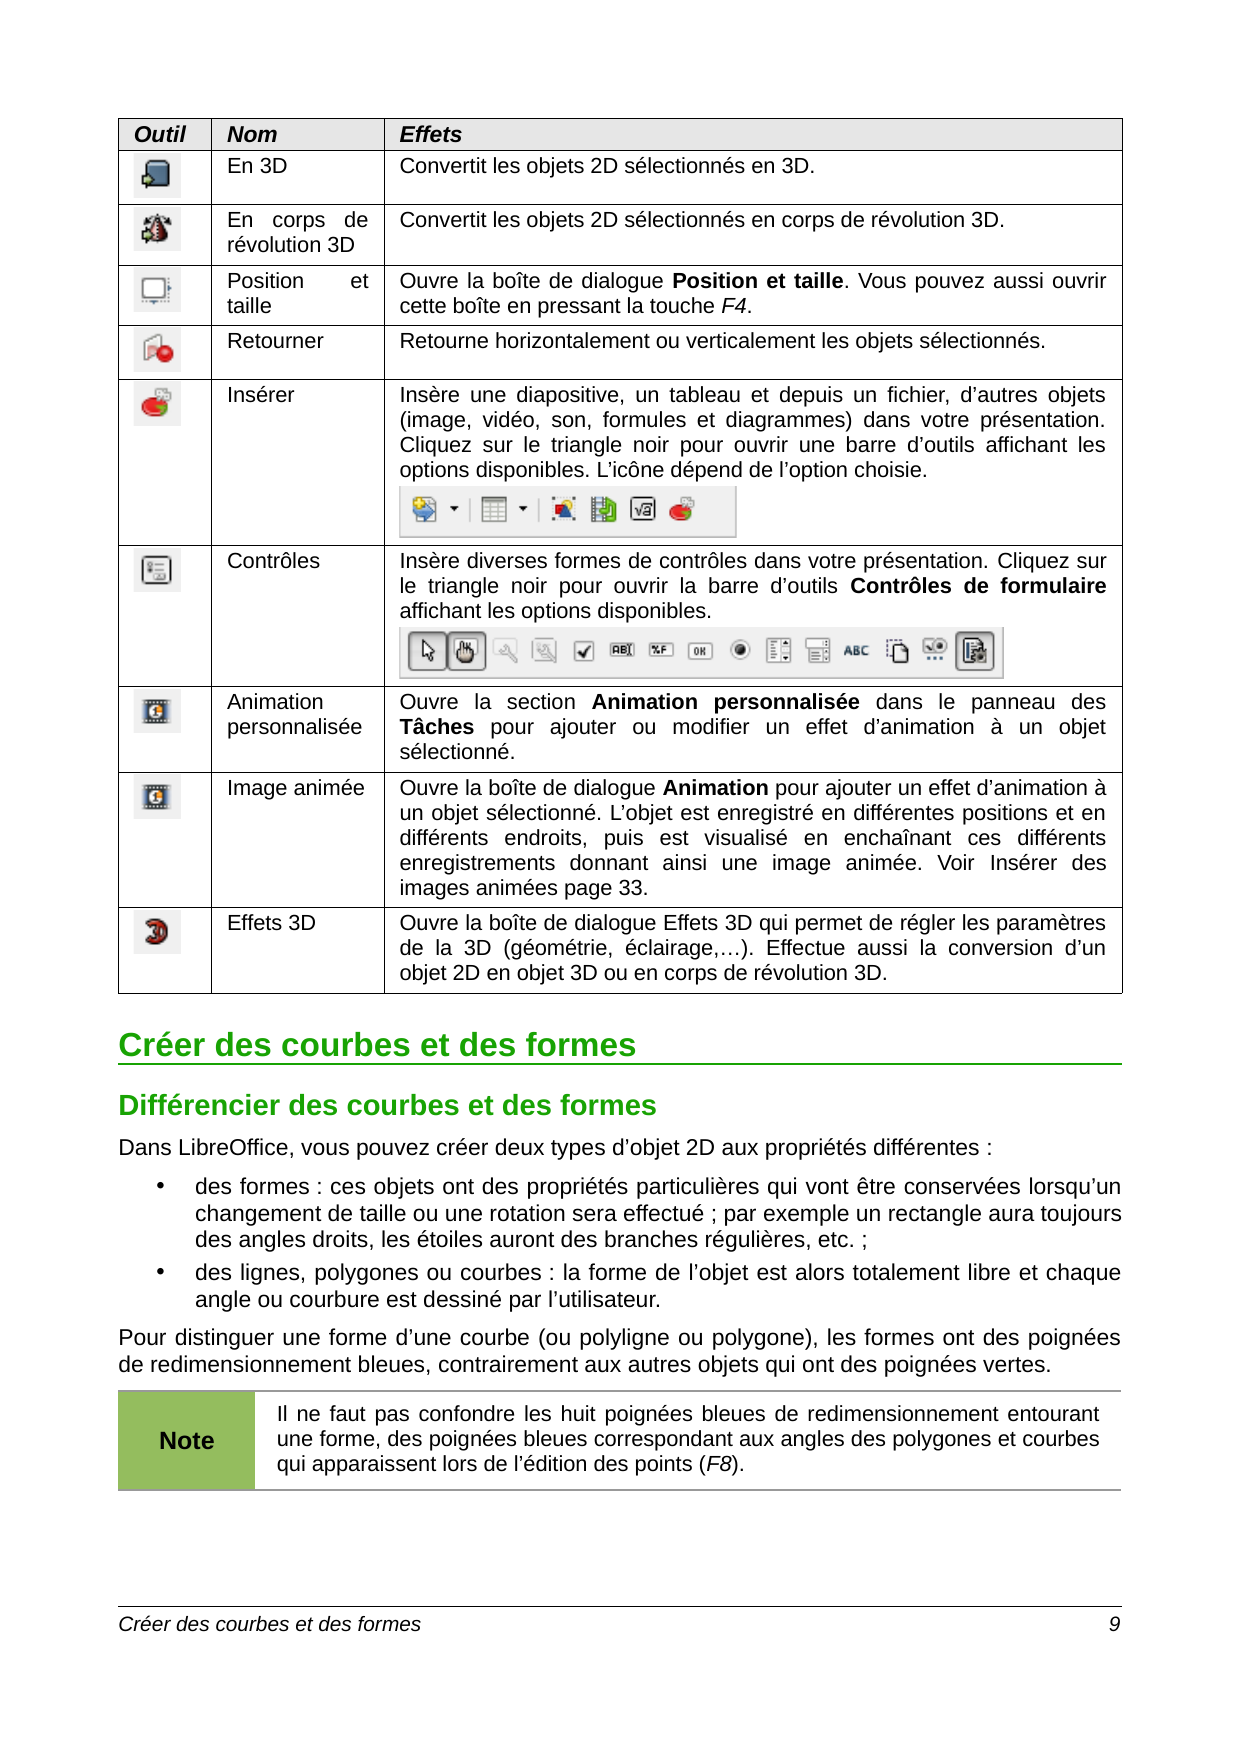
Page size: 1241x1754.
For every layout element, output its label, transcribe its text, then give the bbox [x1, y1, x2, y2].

table_cell En corps de révolution 3D [212, 205, 384, 264]
table_cell Contrôles [212, 546, 384, 686]
picture [133, 327, 181, 372]
list des formes : ces objets ont des propriétés particulières qui vont être conservées lorsqu’un changement de taille ou une rotation sera effectué ; par exemple un rectangle aura toujours des angles droits, les étoiles auront des branches régulières, etc. ; [156, 1173, 1122, 1252]
table_cell Ouvre la boîte de dialogue Animation pour ajouter un effet d’animation à un objet sélectionné. L’objet est enregistré en différentes positions et en différents endroits, puis est visualisé en enchaînant ces différents enregistrements donnant ainsi une image animée. Voir Insérer des images animées page 34. [385, 773, 1122, 907]
table_cell Image animée [212, 773, 384, 907]
table_cell En 3D [212, 151, 384, 204]
table_cell [119, 266, 211, 325]
table_header Effets [385, 119, 1122, 150]
table_header Nom [212, 119, 384, 150]
table_cell Convertit les objets 2D sélectionnés en 3D. [385, 151, 1122, 204]
table_cell [119, 908, 211, 993]
table_cell Retourner [212, 326, 384, 379]
picture [133, 689, 181, 733]
picture [133, 910, 181, 954]
subtitle Créer des courbes et des formes [118, 1024, 1122, 1063]
table_cell [119, 380, 211, 545]
table_cell Insère diverses formes de contrôles dans votre présentation. Cliquez sur le triangle noir pour ouvrir la barre d’outils Contrôles de formulaire affichant les options disponibles. [385, 546, 1122, 686]
picture [399, 486, 737, 538]
table_cell [119, 326, 211, 379]
table_cell [119, 773, 211, 907]
table_cell Ouvre la boîte de dialogue Effets 3D qui permet de régler les paramètres de la 3D (géométrie, éclairage,…). Effectue aussi la conversion d’un objet 2D en objet 3D ou en corps de révolution 3D. [385, 908, 1122, 993]
picture [133, 153, 181, 198]
table_cell Effets 3D [212, 908, 384, 993]
table_cell Ouvre la section Animation personnalisée dans le panneau des Tâches pour ajouter ou modifier un effet d’animation à un objet sélectionné. [385, 687, 1122, 772]
picture [133, 267, 181, 312]
picture [133, 548, 181, 592]
table_cell Position et taille [212, 266, 384, 325]
table_header Outil [119, 119, 211, 150]
table_cell Animation personnalisée [212, 687, 384, 772]
table_cell Convertit les objets 2D sélectionnés en corps de révolution 3D. [385, 205, 1122, 264]
picture [399, 627, 1004, 679]
table_cell Retourne horizontalement ou verticalement les objets sélectionnés. [385, 326, 1122, 379]
text Pour distinguer une forme d’une courbe (ou polyligne ou polygone), les formes ont des poignées de redimensionnement bleues, contrairement aux autres objets qui ont des poignées vertes. [118, 1324, 1122, 1377]
table_cell Ouvre la boîte de dialogue Position et taille. Vous pouvez aussi ouvrir cette boîte en pressant la touche F4. [385, 266, 1122, 325]
table_header Note [118, 1392, 255, 1489]
table_cell [119, 151, 211, 204]
table_header Il ne faut pas confondre les huit poignées bleues de redimensionnement entourant une forme, des poignées bleues correspondant aux angles des polygones et courbes qui apparaissent lors de l’édition des points (F8). [255, 1392, 1121, 1489]
subtitle Différencier des courbes et des formes [118, 1088, 1122, 1122]
picture [133, 207, 181, 251]
picture [133, 774, 181, 819]
table_cell Insère une diapositive, un tableau et depuis un fichier, d’autres objets (image, vidéo, son, formules et diagrammes) dans votre présentation. Cliquez sur le triangle noir pour ouvrir une barre d’outils affichant les options disponibles. L’icône dépend de l’option choisie. [385, 380, 1122, 545]
list des lignes, polygones ou courbes : la forme de l’objet est alors totalement libre et chaque angle ou courbure est dessiné par l’utilisateur. [156, 1259, 1122, 1312]
table_cell [119, 546, 211, 686]
picture [133, 381, 181, 426]
table_cell [119, 687, 211, 772]
text Dans LibreOffice, vous pouvez créer deux types d’objet 2D aux propriétés différentes : [118, 1134, 1122, 1160]
table_cell [119, 205, 211, 264]
table_cell Insérer [212, 380, 384, 545]
